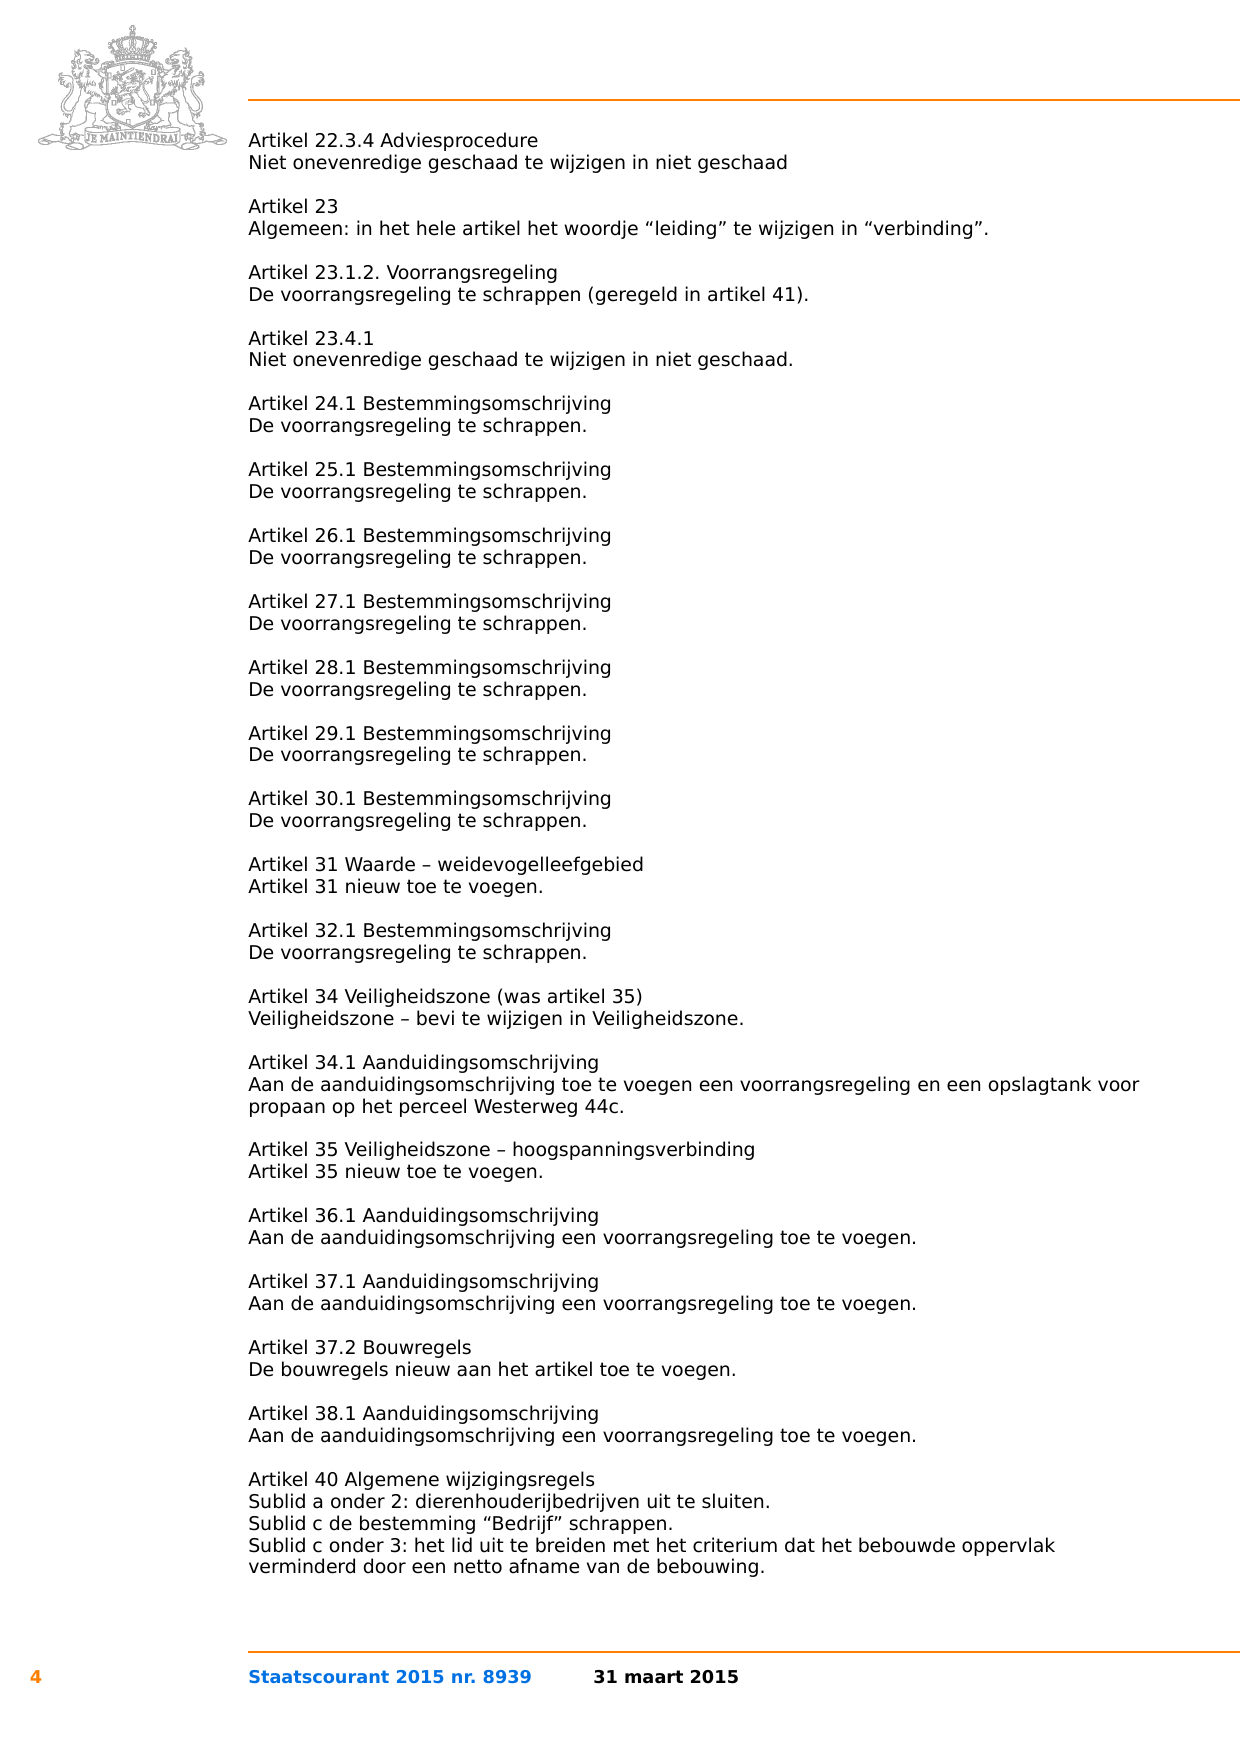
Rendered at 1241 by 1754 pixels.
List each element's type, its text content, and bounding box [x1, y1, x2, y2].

text Sublid a onder 2: dierenhouderijbedrijven uit te sluiten. [248, 1491, 1163, 1512]
text Artikel 23.1.2. Voorrangsregeling [248, 262, 1163, 283]
text Aan de aanduidingsomschrijving een voorrangsregeling toe te voegen. [248, 1425, 1163, 1447]
text De bouwregels nieuw aan het artikel toe te voegen. [248, 1359, 1163, 1381]
text Artikel 26.1 Bestemmingsomschrijving [248, 525, 1163, 547]
text De voorrangsregeling te schrappen. [248, 415, 1163, 437]
text De voorrangsregeling te schrappen. [248, 547, 1163, 569]
text Artikel 35 Veiligheidszone – hoogspanningsverbinding [248, 1139, 1163, 1161]
text De voorrangsregeling te schrappen. [248, 678, 1163, 701]
text Artikel 22.3.4 Adviesprocedure [248, 130, 1163, 152]
text Veiligheidszone – bevi te wijzigen in Veiligheidszone. [248, 1008, 1163, 1030]
text De voorrangsregeling te schrappen. [248, 744, 1163, 766]
text Artikel 27.1 Bestemmingsomschrijving [248, 591, 1163, 613]
text Artikel 28.1 Bestemmingsomschrijving [248, 657, 1163, 678]
text Artikel 31 Waarde – weidevogelleefgebied [248, 854, 1163, 876]
text Artikel 31 nieuw toe te voegen. [248, 876, 1163, 898]
text Artikel 30.1 Bestemmingsomschrijving [248, 788, 1163, 810]
text De voorrangsregeling te schrappen. [248, 942, 1163, 964]
text De voorrangsregeling te schrappen (geregeld in artikel 41). [248, 283, 1163, 306]
picture [38, 25, 227, 150]
text Artikel 32.1 Bestemmingsomschrijving [248, 920, 1163, 942]
text Artikel 38.1 Aanduidingsomschrijving [248, 1403, 1163, 1425]
text Artikel 34.1 Aanduidingsomschrijving [248, 1052, 1163, 1073]
text Artikel 23 [248, 196, 1163, 218]
text Artikel 29.1 Bestemmingsomschrijving [248, 722, 1163, 744]
text Sublid c onder 3: het lid uit te breiden met het criterium dat het bebouwde oppervlak verminderd door een netto afname van de bebouwing. [248, 1534, 1163, 1578]
text Artikel 35 nieuw toe te voegen. [248, 1161, 1163, 1183]
text Niet onevenredige geschaad te wijzigen in niet geschaad [248, 152, 1163, 174]
text Artikel 37.1 Aanduidingsomschrijving [248, 1271, 1163, 1293]
text De voorrangsregeling te schrappen. [248, 481, 1163, 503]
text Artikel 37.2 Bouwregels [248, 1337, 1163, 1359]
text Niet onevenredige geschaad te wijzigen in niet geschaad. [248, 349, 1163, 371]
text Artikel 23.4.1 [248, 327, 1163, 349]
text Artikel 36.1 Aanduidingsomschrijving [248, 1205, 1163, 1227]
text Artikel 34 Veiligheidszone (was artikel 35) [248, 986, 1163, 1008]
text Artikel 25.1 Bestemmingsomschrijving [248, 459, 1163, 481]
text Aan de aanduidingsomschrijving een voorrangsregeling toe te voegen. [248, 1227, 1163, 1249]
text Sublid c de bestemming “Bedrijf” schrappen. [248, 1512, 1163, 1534]
text Algemeen: in het hele artikel het woordje “leiding” te wijzigen in “verbinding”. [248, 218, 1163, 240]
text Aan de aanduidingsomschrijving toe te voegen een voorrangsregeling en een opslagtank voor propaan op het perceel Westerweg 44c. [248, 1073, 1163, 1117]
text Artikel 40 Algemene wijzigingsregels [248, 1468, 1163, 1491]
text De voorrangsregeling te schrappen. [248, 810, 1163, 832]
text De voorrangsregeling te schrappen. [248, 613, 1163, 635]
text Aan de aanduidingsomschrijving een voorrangsregeling toe te voegen. [248, 1293, 1163, 1315]
text Artikel 24.1 Bestemmingsomschrijving [248, 393, 1163, 415]
